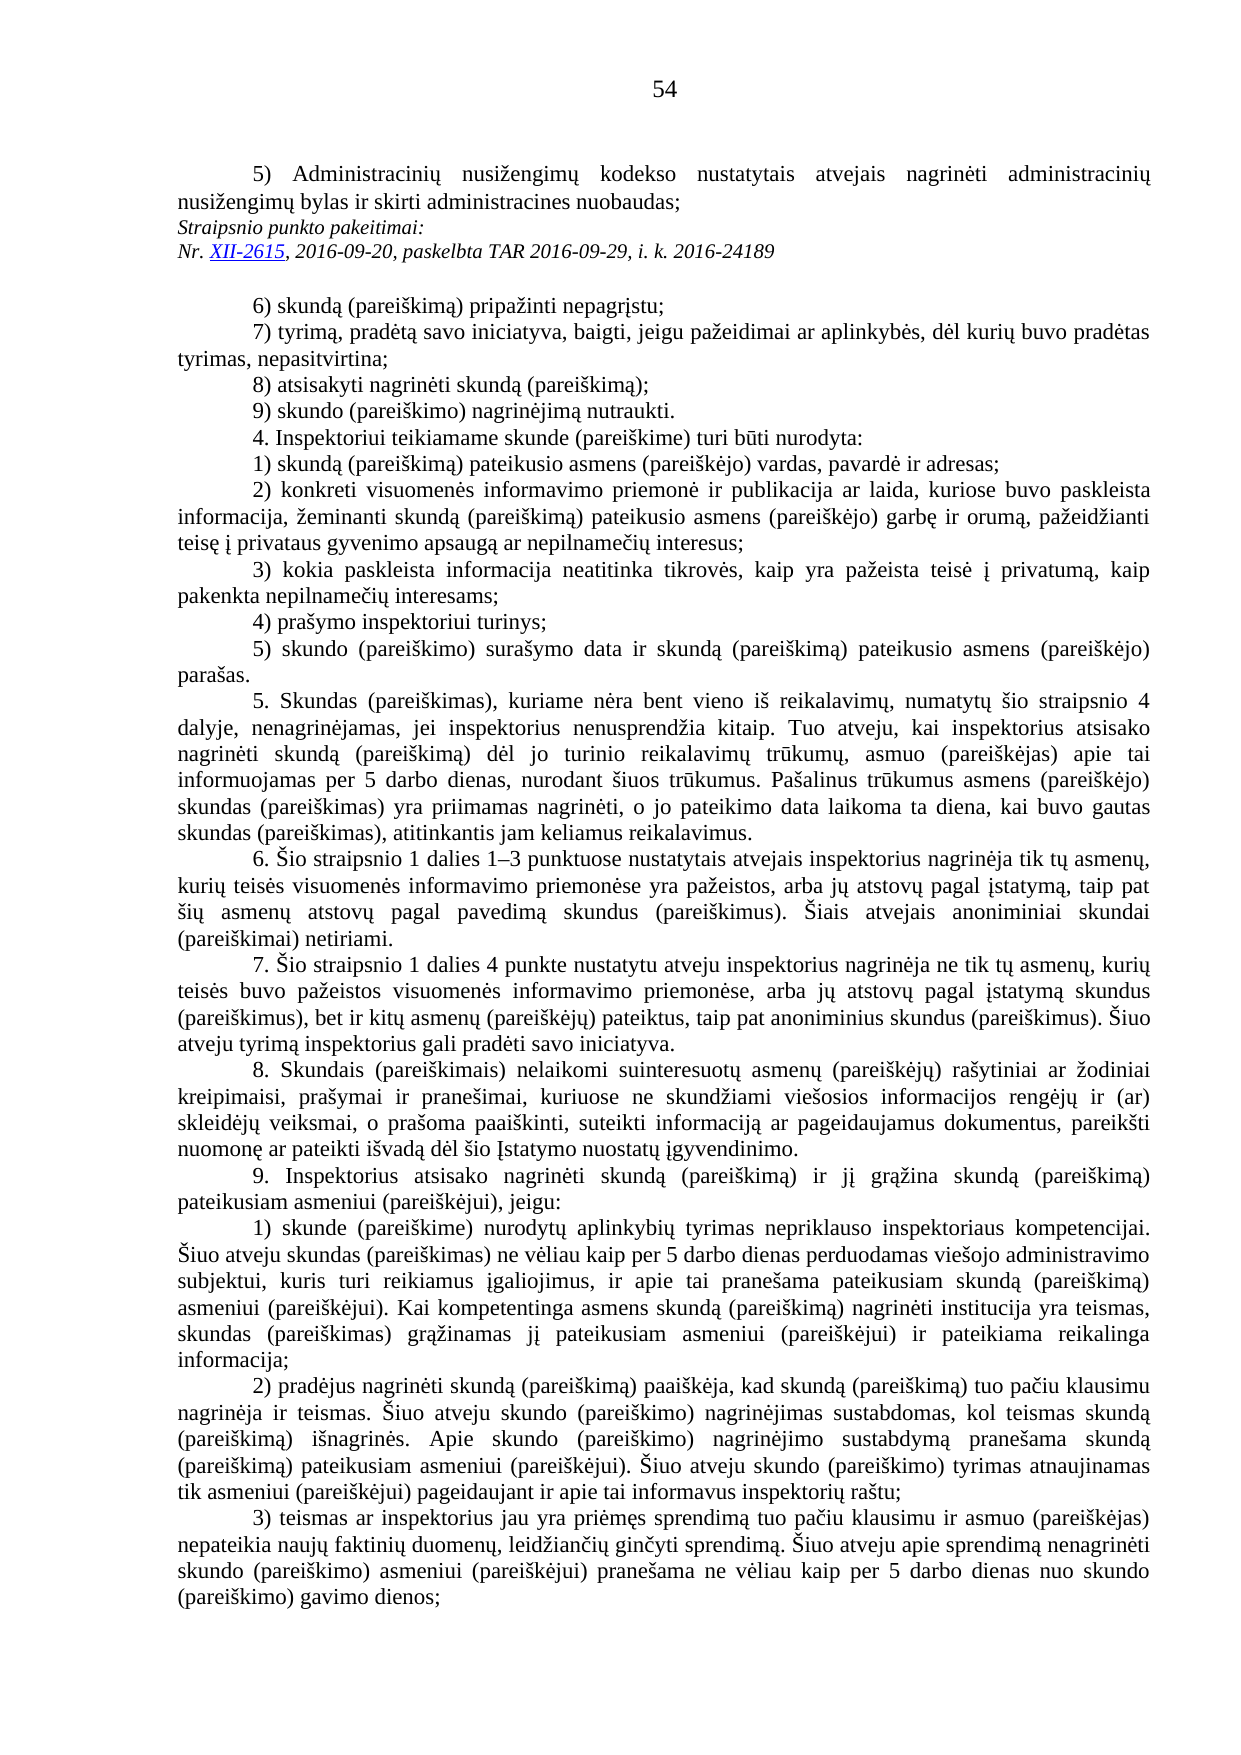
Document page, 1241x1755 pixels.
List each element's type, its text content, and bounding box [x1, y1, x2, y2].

text 2) konkreti visuomenės informavimo priemonė ir publikacija ar laida, kuriose buvo paskleista informacija, žeminanti skundą (pareiškimą) pateikusio asmens (pareiškėjo) garbę ir orumą, pažeidžianti teisę į privataus gyvenimo apsaugą ar nepilnamečių interesus; [177, 477, 1152, 556]
text 3) kokia paskleista informacija neatitinka tikrovės, kaip yra pažeista teisė į privatumą, kaip pakenkta nepilnamečių interesams; [177, 556, 1152, 608]
text 7. Šio straipsnio 1 dalies 4 punkte nustatytu atveju inspektorius nagrinėja ne tik tų asmenų, kurių teisės buvo pažeistos visuomenės informavimo priemonėse, arba jų atstovų pagal įstatymą skundus (pareiškimus), bet ir kitų asmenų (pareiškėjų) pateiktus, taip pat anoniminius skundus (pareiškimus). Šiuo atveju tyrimą inspektorius gali pradėti savo iniciatyva. [177, 951, 1152, 1056]
text 4) prašymo inspektoriui turinys; [177, 608, 1152, 635]
text 8) atsisakyti nagrinėti skundą (pareiškimą); [177, 371, 1152, 397]
text 9. Inspektorius atsisako nagrinėti skundą (pareiškimą) ir jį grąžina skundą (pareiškimą) pateikusiam asmeniui (pareiškėjui), jeigu: [177, 1162, 1152, 1214]
text 1) skunde (pareiškime) nurodytų aplinkybių tyrimas nepriklauso inspektoriaus kompetencijai. Šiuo atveju skundas (pareiškimas) ne vėliau kaip per 5 darbo dienas perduodamas viešojo administravimo subjektui, kuris turi reikiamus įgaliojimus, ir apie tai pranešama pateikusiam skundą (pareiškimą) asmeniui (pareiškėjui). Kai kompetentinga asmens skundą (pareiškimą) nagrinėti institucija yra teismas, skundas (pareiškimas) grąžinamas jį pateikusiam asmeniui (pareiškėjui) ir pateikiama reikalinga informacija; [177, 1214, 1152, 1373]
text 8. Skundais (pareiškimais) nelaikomi suinteresuotų asmenų (pareiškėjų) rašytiniai ar žodiniai kreipimaisi, prašymai ir pranešimai, kuriuose ne skundžiami viešosios informacijos rengėjų ir (ar) skleidėjų veiksmai, o prašoma paaiškinti, suteikti informaciją ar pageidaujamus dokumentus, pareikšti nuomonę ar pateikti išvadą dėl šio Įstatymo nuostatų įgyvendinimo. [177, 1056, 1152, 1162]
text 5) Administracinių nusižengimų kodekso nustatytais atvejais nagrinėti administracinių nusižengimų bylas ir skirti administracines nuobaudas; [177, 160, 1152, 215]
text 7) tyrimą, pradėtą savo iniciatyva, baigti, jeigu pažeidimai ar aplinkybės, dėl kurių buvo pradėtas tyrimas, nepasitvirtina; [177, 318, 1152, 371]
text 4. Inspektoriui teikiamame skunde (pareiškime) turi būti nurodyta: [177, 424, 1152, 450]
text Nr. XII-2615, 2016-09-20, paskelbta TAR 2016-09-29, i. k. 2016-24189 [177, 239, 1152, 263]
text 3) teismas ar inspektorius jau yra priėmęs sprendimą tuo pačiu klausimu ir asmuo (pareiškėjas) nepateikia naujų faktinių duomenų, leidžiančių ginčyti sprendimą. Šiuo atveju apie sprendimą nenagrinėti skundo (pareiškimo) asmeniui (pareiškėjui) pranešama ne vėliau kaip per 5 darbo dienas nuo skundo (pareiškimo) gavimo dienos; [177, 1504, 1152, 1610]
text 5) skundo (pareiškimo) surašymo data ir skundą (pareiškimą) pateikusio asmens (pareiškėjo) parašas. [177, 635, 1152, 687]
text 1) skundą (pareiškimą) pateikusio asmens (pareiškėjo) vardas, pavardė ir adresas; [177, 450, 1152, 477]
text 5. Skundas (pareiškimas), kuriame nėra bent vieno iš reikalavimų, numatytų šio straipsnio 4 dalyje, nenagrinėjamas, jei inspektorius nenusprendžia kitaip. Tuo atveju, kai inspektorius atsisako nagrinėti skundą (pareiškimą) dėl jo turinio reikalavimų trūkumų, asmuo (pareiškėjas) apie tai informuojamas per 5 darbo dienas, nurodant šiuos trūkumus. Pašalinus trūkumus asmens (pareiškėjo) skundas (pareiškimas) yra priimamas nagrinėti, o jo pateikimo data laikoma ta diena, kai buvo gautas skundas (pareiškimas), atitinkantis jam keliamus reikalavimus. [177, 687, 1152, 846]
text 2) pradėjus nagrinėti skundą (pareiškimą) paaiškėja, kad skundą (pareiškimą) tuo pačiu klausimu nagrinėja ir teismas. Šiuo atveju skundo (pareiškimo) nagrinėjimas sustabdomas, kol teismas skundą (pareiškimą) išnagrinės. Apie skundo (pareiškimo) nagrinėjimo sustabdymą pranešama skundą (pareiškimą) pateikusiam asmeniui (pareiškėjui). Šiuo atveju skundo (pareiškimo) tyrimas atnaujinamas tik asmeniui (pareiškėjui) pageidaujant ir apie tai informavus inspektorių raštu; [177, 1373, 1152, 1504]
text 6) skundą (pareiškimą) pripažinti nepagrįstu; [177, 292, 1152, 318]
text 6. Šio straipsnio 1 dalies 1–3 punktuose nustatytais atvejais inspektorius nagrinėja tik tų asmenų, kurių teisės visuomenės informavimo priemonėse yra pažeistos, arba jų atstovų pagal įstatymą, taip pat šių asmenų atstovų pagal pavedimą skundus (pareiškimus). Šiais atvejais anoniminiai skundai (pareiškimai) netiriami. [177, 846, 1152, 951]
text 9) skundo (pareiškimo) nagrinėjimą nutraukti. [177, 397, 1152, 424]
text Straipsnio punkto pakeitimai: [177, 215, 1152, 239]
